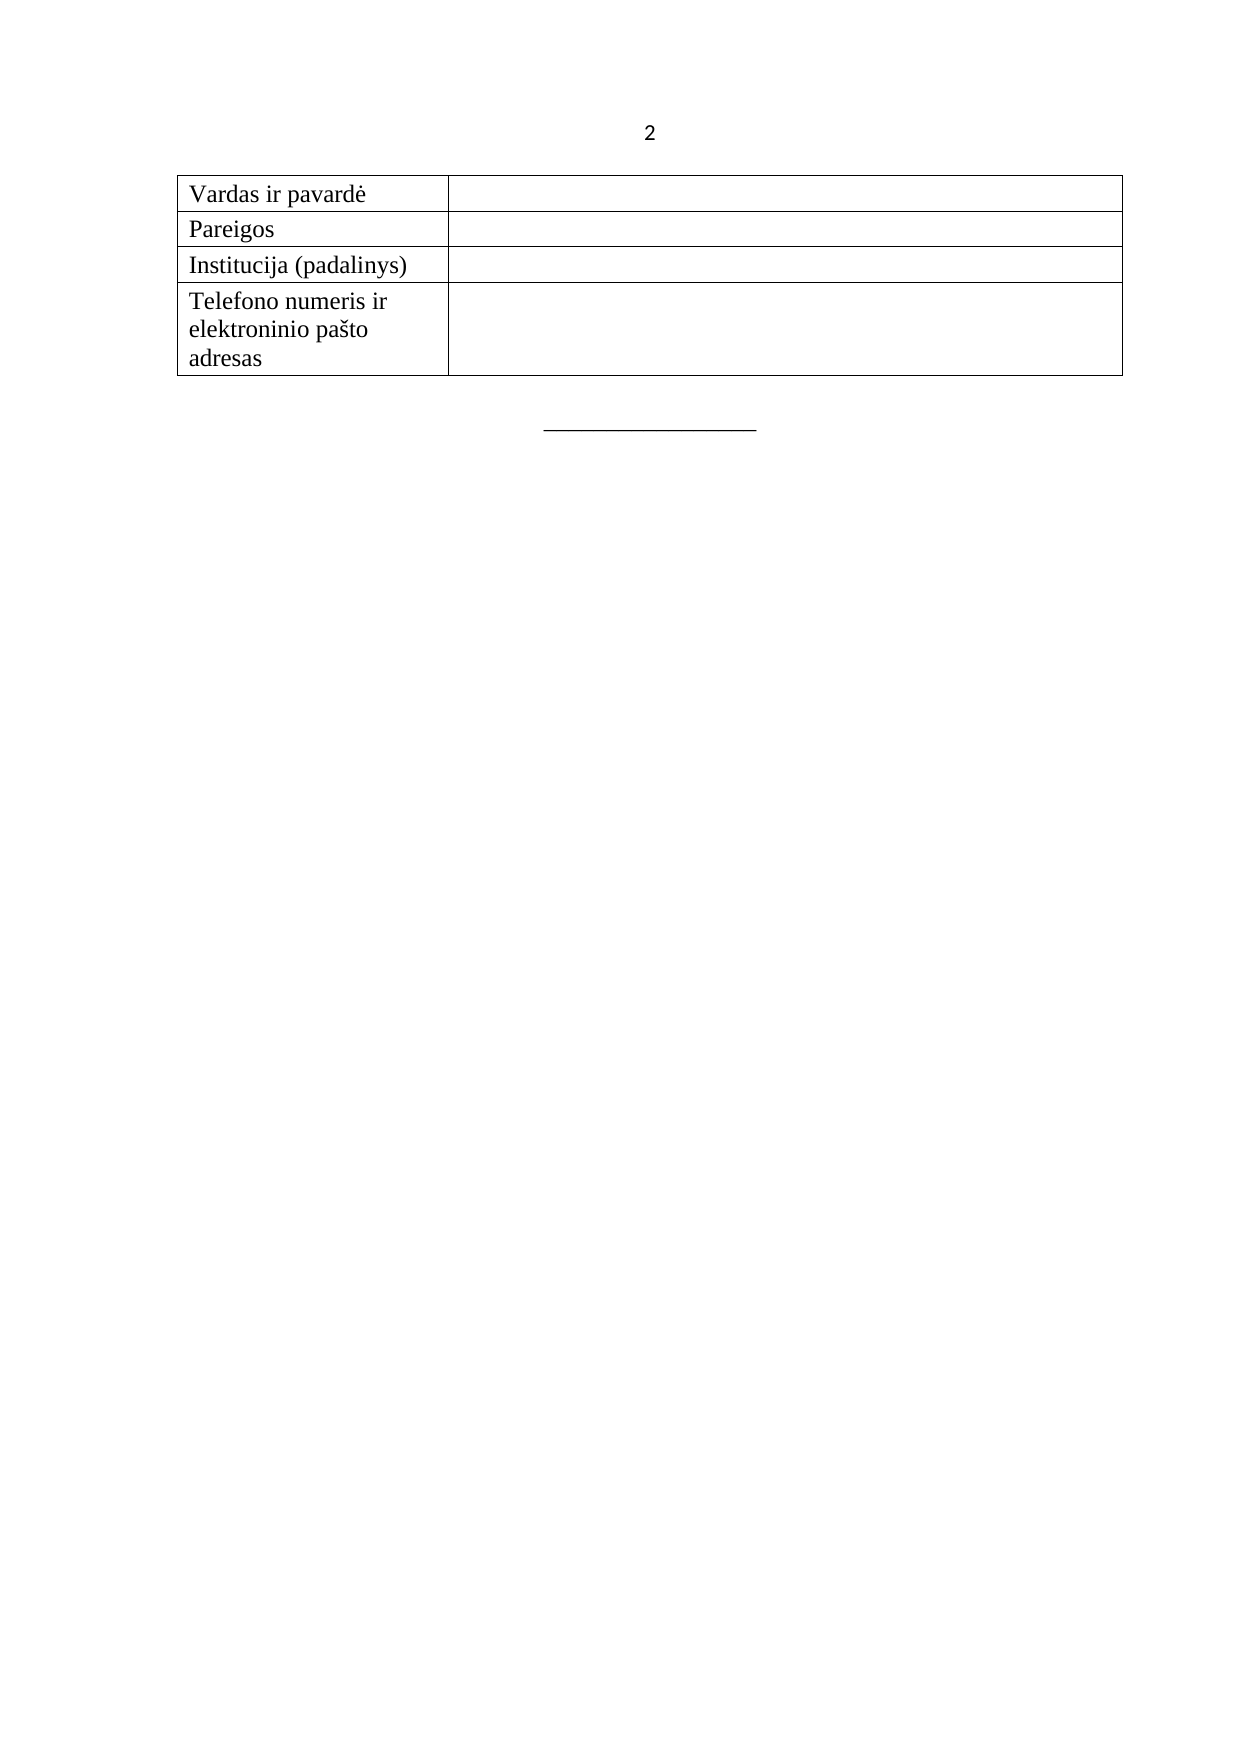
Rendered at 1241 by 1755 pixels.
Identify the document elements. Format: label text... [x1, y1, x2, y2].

table_header [449, 176, 1122, 211]
table_cell [449, 283, 1122, 375]
table_cell [449, 212, 1122, 246]
table_cell Pareigos [178, 212, 448, 246]
table_cell [449, 247, 1122, 282]
table_header Vardas ir pavardė [178, 176, 448, 211]
table_cell Institucija (padalinys) [178, 247, 448, 282]
table_cell Telefono numeris ir elektroninio pašto adresas [178, 283, 448, 375]
text _________________ [177, 405, 1122, 433]
